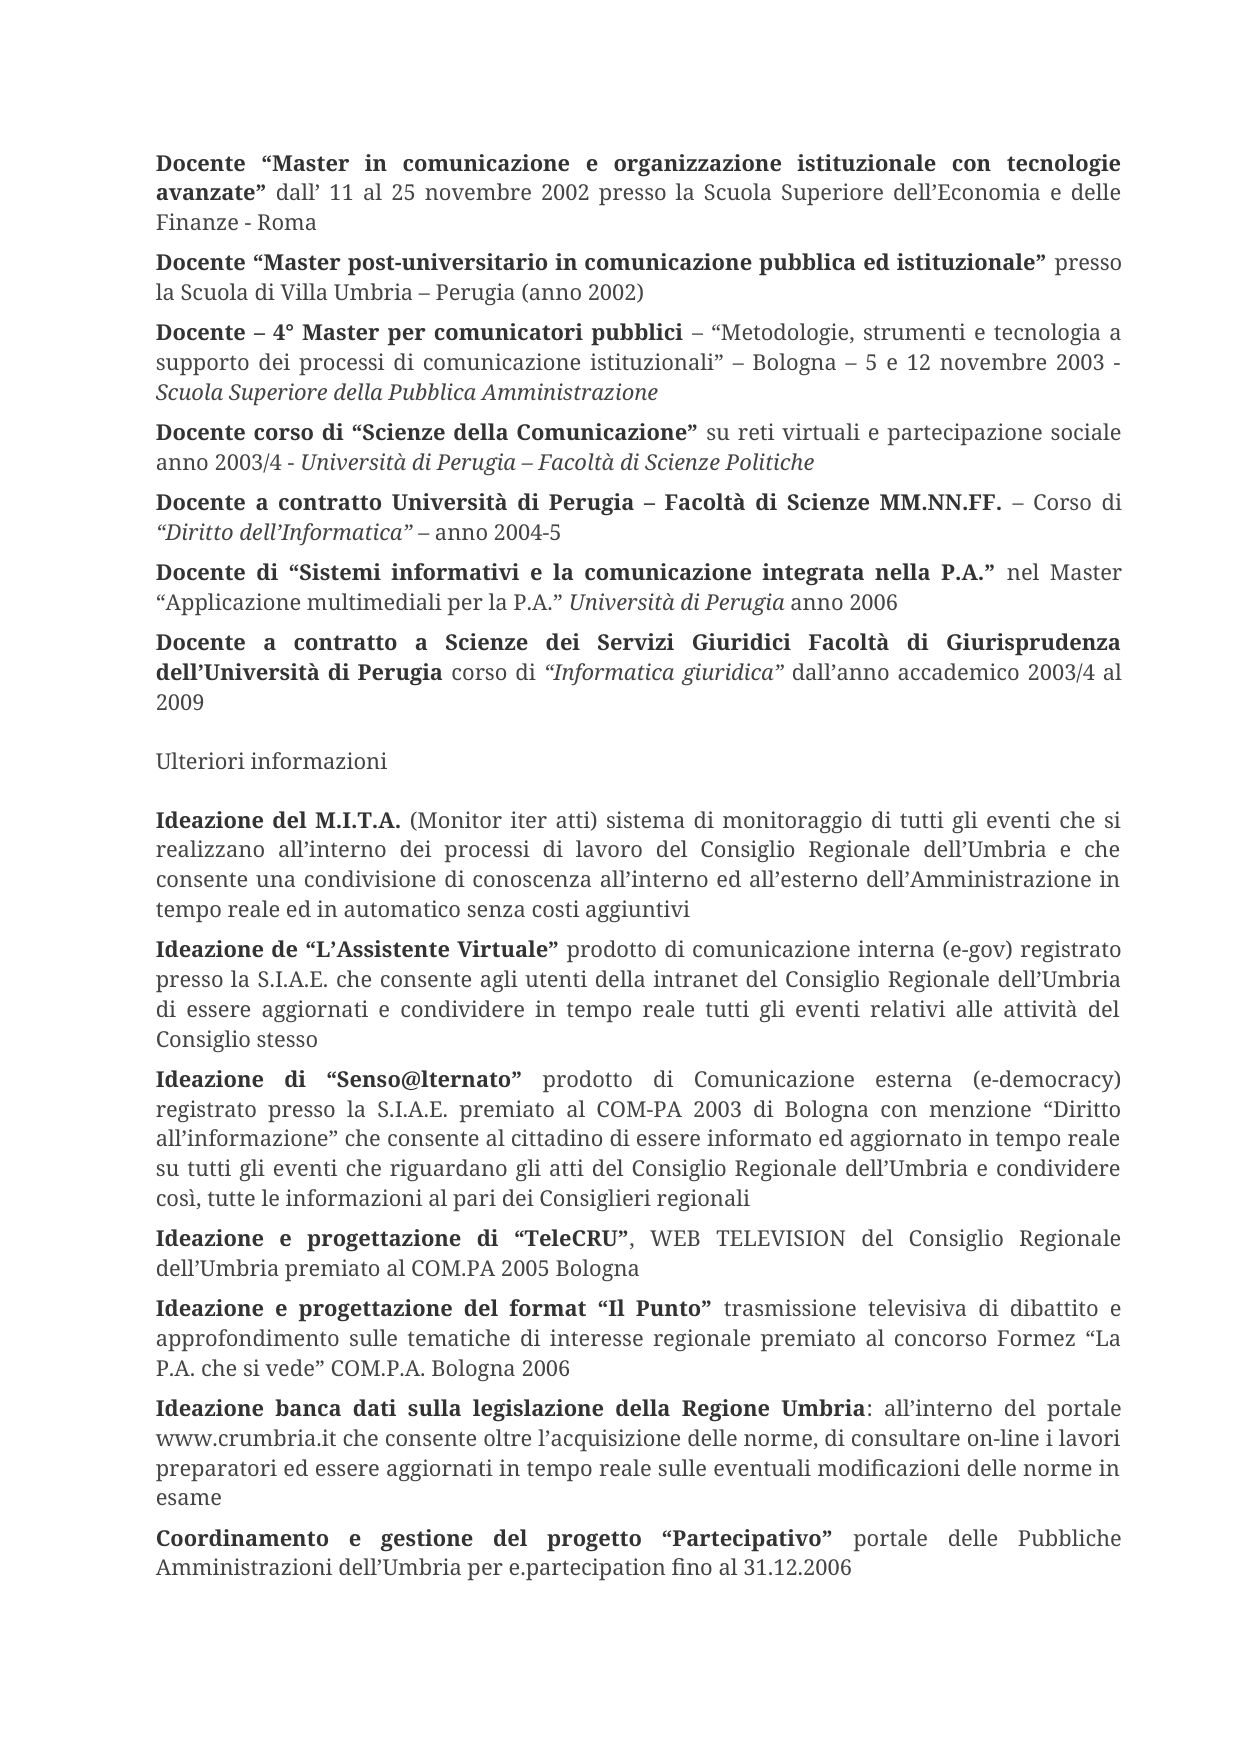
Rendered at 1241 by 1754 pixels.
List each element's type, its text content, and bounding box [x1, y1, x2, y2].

text Ideazione del M.I.T.A. (Monitor iter atti) sistema di monitoraggio di tutti gli eventi che si realizzano all’interno dei processi di lavoro del Consiglio Regionale dell’Umbria e che consente una condivisione di conoscenza all’interno ed all’esterno dell’Amministrazione in tempo reale ed in automatico senza costi aggiuntivi [156, 805, 1122, 924]
text Coordinamento e gestione del progetto “Partecipativo” portale delle Pubbliche Amministrazioni dell’Umbria per e.partecipation fino al 31.12.2006 [156, 1523, 1122, 1582]
text Docente – 4° Master per comunicatori pubblici – “Metodologie, strumenti e tecnologia a supporto dei processi di comunicazione istituzionali” – Bologna – 5 e 12 novembre 2003 - Scuola Superiore della Pubblica Amministrazione [156, 317, 1122, 407]
text Docente a contratto Università di Perugia – Facoltà di Scienze MM.NN.FF. – Corso di “Diritto dell’Informatica” – anno 2004-5 [156, 487, 1122, 547]
text Ideazione de “L’Assistente Virtuale” prodotto di comunicazione interna (e-gov) registrato presso la S.I.A.E. che consente agli utenti della intranet del Consiglio Regionale dell’Umbria di essere aggiornati e condividere in tempo reale tutti gli eventi relativi alle attività del Consiglio stesso [156, 934, 1122, 1053]
text Ideazione e progettazione del format “Il Punto” trasmissione televisiva di dibattito e approfondimento sulle tematiche di interesse regionale premiato al concorso Formez “La P.A. che si vede” COM.P.A. Bologna 2006 [156, 1293, 1122, 1383]
text Ideazione banca dati sulla legislazione della Regione Umbria: all’interno del portale www.crumbria.it che consente oltre l’acquisizione delle norme, di consultare on-line i lavori preparatori ed essere aggiornati in tempo reale sulle eventuali modificazioni delle norme in esame [156, 1393, 1122, 1512]
text Ideazione di “Senso@lternato” prodotto di Comunicazione esterna (e-democracy) registrato presso la S.I.A.E. premiato al COM-PA 2003 di Bologna con menzione “Diritto all’informazione” che consente al cittadino di essere informato ed aggiornato in tempo reale su tutti gli eventi che riguardano gli atti del Consiglio Regionale dell’Umbria e condividere così, tutte le informazioni al pari dei Consiglieri regionali [156, 1064, 1122, 1213]
text Docente “Master post-universitario in comunicazione pubblica ed istituzionale” presso la Scuola di Villa Umbria – Perugia (anno 2002) [156, 247, 1122, 307]
text Ideazione e progettazione di “TeleCRU”, WEB TELEVISION del Consiglio Regionale dell’Umbria premiato al COM.PA 2005 Bologna [156, 1223, 1122, 1283]
text Ulteriori informazioni [156, 746, 1122, 776]
text Docente a contratto a Scienze dei Servizi Giuridici Facoltà di Giurisprudenza dell’Università di Perugia corso di “Informatica giuridica” dall’anno accademico 2003/4 al 2009 [156, 627, 1122, 717]
text Docente corso di “Scienze della Comunicazione” su reti virtuali e partecipazione sociale anno 2003/4 - Università di Perugia – Facoltà di Scienze Politiche [156, 417, 1122, 477]
text Docente “Master in comunicazione e organizzazione istituzionale con tecnologie avanzate” dall’ 11 al 25 novembre 2002 presso la Scuola Superiore dell’Economia e delle Finanze - Roma [156, 148, 1122, 237]
text Docente di “Sistemi informativi e la comunicazione integrata nella P.A.” nel Master “Applicazione multimediali per la P.A.” Università di Perugia anno 2006 [156, 557, 1122, 617]
